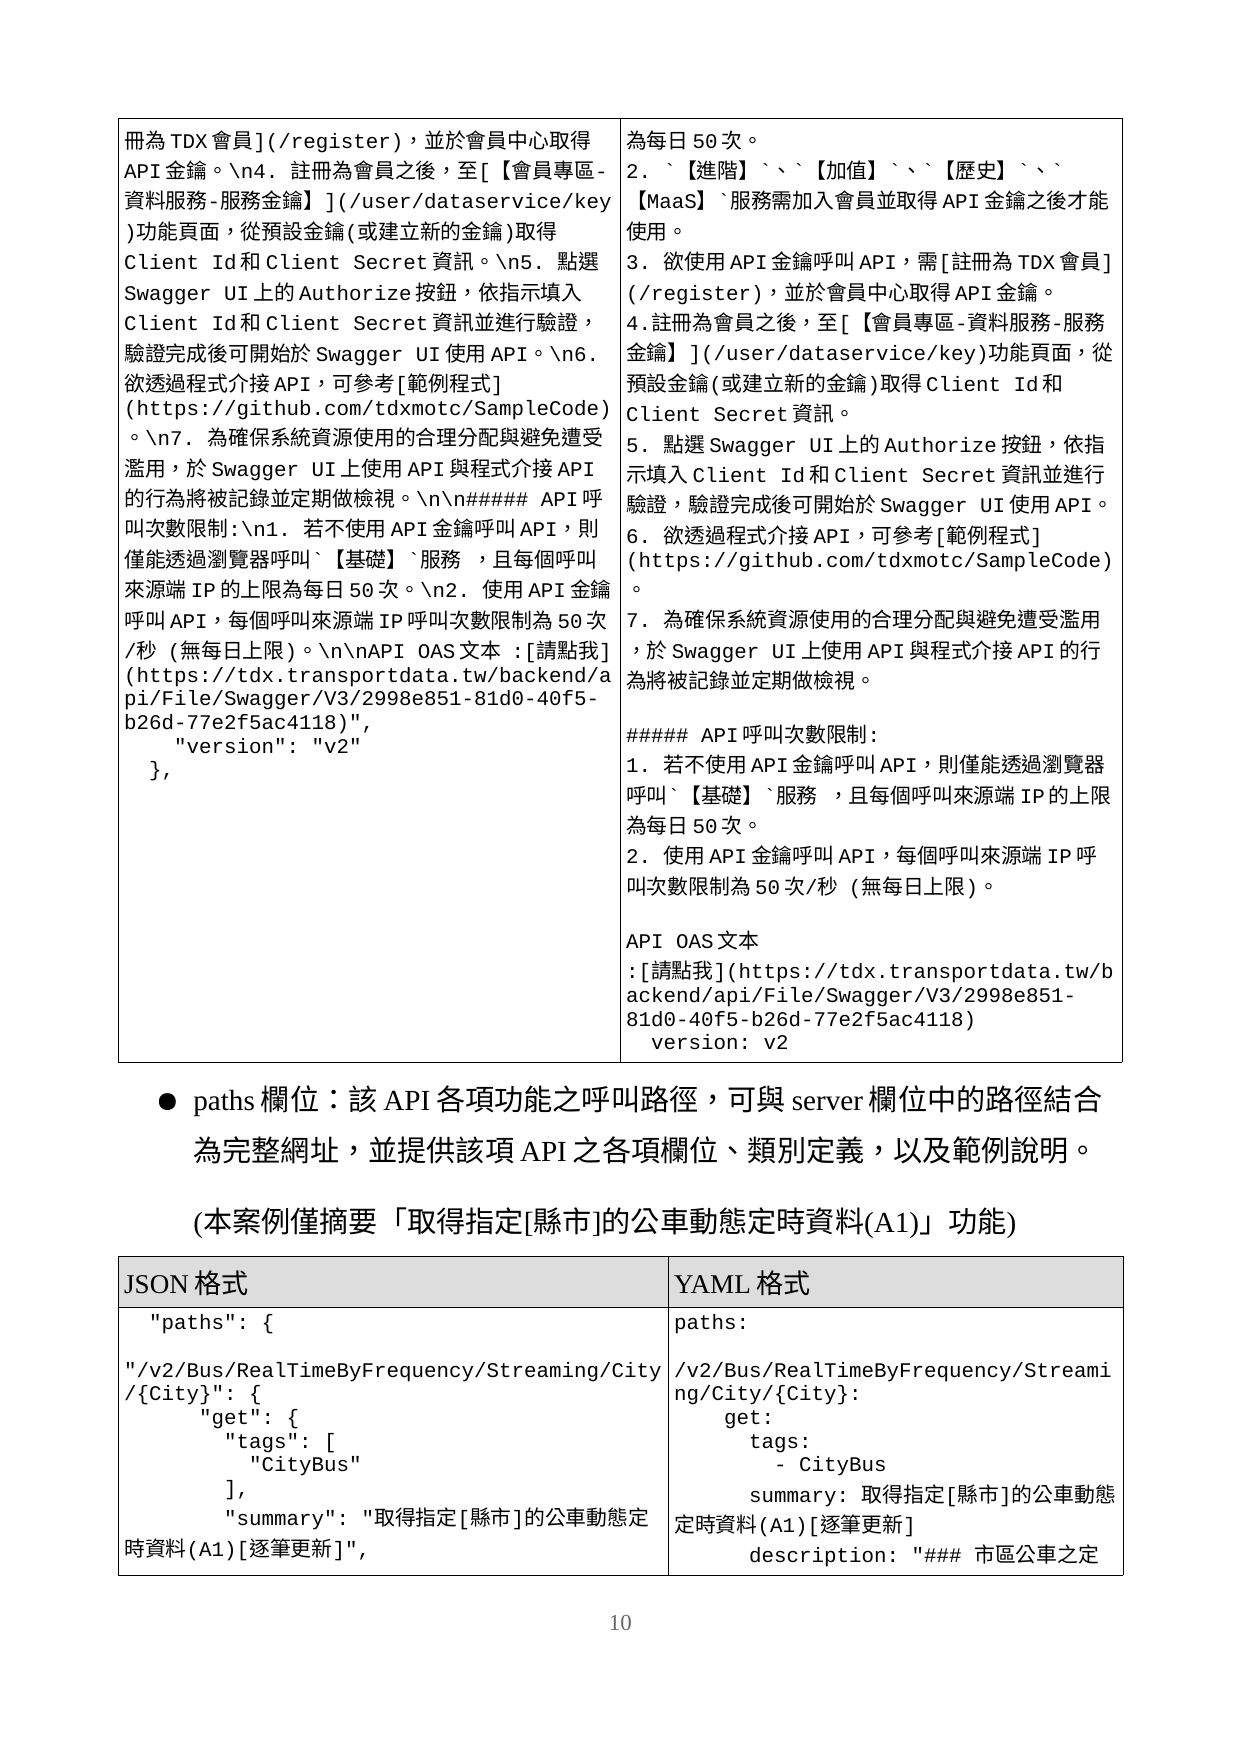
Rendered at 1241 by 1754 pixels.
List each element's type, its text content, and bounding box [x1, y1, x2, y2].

table_cell "paths": { "/v2/Bus/RealTimeByFrequency/Streaming/City/{City}": { "get": { "tags": [ "CityBus" ], "summary": "取得指定[縣市]的公車動態定時資料(A1)[逐筆更新]", [119, 1308, 668, 1575]
table_header JSON格式 [119, 1257, 668, 1307]
table_cell paths: /v2/Bus/RealTimeByFrequency/Streaming/City/{City}: get: tags: - CityBus summary: 取得指定[縣市]的公車動態定時資料(A1)[逐筆更新] description: "### 市區公車之定 [669, 1308, 1123, 1575]
table_header YAML格式 [669, 1257, 1123, 1307]
table_cell 冊為TDX會員](/register)，並於會員中心取得API金鑰。\n4. 註冊為會員之後，至[【會員專區-資料服務-服務金鑰】](/user/dataservice/key)功能頁面，從預設金鑰(或建立新的金鑰)取得Client Id和Client Secret資訊。\n5. 點選Swagger UI上的Authorize按鈕，依指示填入Client Id和Client Secret資訊並進行驗證，驗證完成後可開始於Swagger UI使用API。\n6. 欲透過程式介接API，可參考[範例程式](https://github.com/tdxmotc/SampleCode)。\n7. 為確保系統資源使用的合理分配與避免遭受濫用，於Swagger UI上使用API與程式介接API的行為將被記錄並定期做檢視。\n\n##### API呼叫次數限制:\n1. 若不使用API金鑰呼叫API，則僅能透過瀏覽器呼叫`【基礎】`服務 ，且每個呼叫來源端IP的上限為每日50次。\n2. 使用API金鑰呼叫API，每個呼叫來源端IP呼叫次數限制為50次/秒 (無每日上限)。\n\nAPI OAS文本 :[請點我](https://tdx.transportdata.tw/backend/api/File/Swagger/V3/2998e851-81d0-40f5-b26d-77e2f5ac4118)", "version": "v2" }, [119, 119, 620, 1062]
table_cell 為每日50次。 2. `【進階】`、`【加值】`、`【歷史】`、`【MaaS】`服務需加入會員並取得API金鑰之後才能使用。 3. 欲使用API金鑰呼叫API，需[註冊為TDX會員](/register)，並於會員中心取得API金鑰。 4.註冊為會員之後，至[【會員專區-資料服務-服務金鑰】](/user/dataservice/key)功能頁面，從預設金鑰(或建立新的金鑰)取得Client Id和Client Secret資訊。 5. 點選Swagger UI上的Authorize按鈕，依指示填入Client Id和Client Secret資訊並進行驗證，驗證完成後可開始於Swagger UI使用API。 6. 欲透過程式介接API，可參考[範例程式](https://github.com/tdxmotc/SampleCode)。 7. 為確保系統資源使用的合理分配與避免遭受濫用，於Swagger UI上使用API與程式介接API的行為將被記錄並定期做檢視。 ##### API呼叫次數限制: 1. 若不使用API金鑰呼叫API，則僅能透過瀏覽器呼叫`【基礎】`服務 ，且每個呼叫來源端IP的上限為每日50次。 2. 使用API金鑰呼叫API，每個呼叫來源端IP呼叫次數限制為50次/秒 (無每日上限)。 API OAS文本 :[請點我](https://tdx.transportdata.tw/backend/api/File/Swagger/V3/2998e851-81d0-40f5-b26d-77e2f5ac4118) version: v2 [621, 119, 1122, 1062]
list (本案例僅摘要「取得指定[縣市]的公車動態定時資料(A1)」功能) [156, 1199, 1122, 1241]
list paths欄位：該API各項功能之呼叫路徑，可與server欄位中的路徑結合為完整網址，並提供該項API之各項欄位、類別定義，以及範例說明。 [156, 1076, 1122, 1169]
